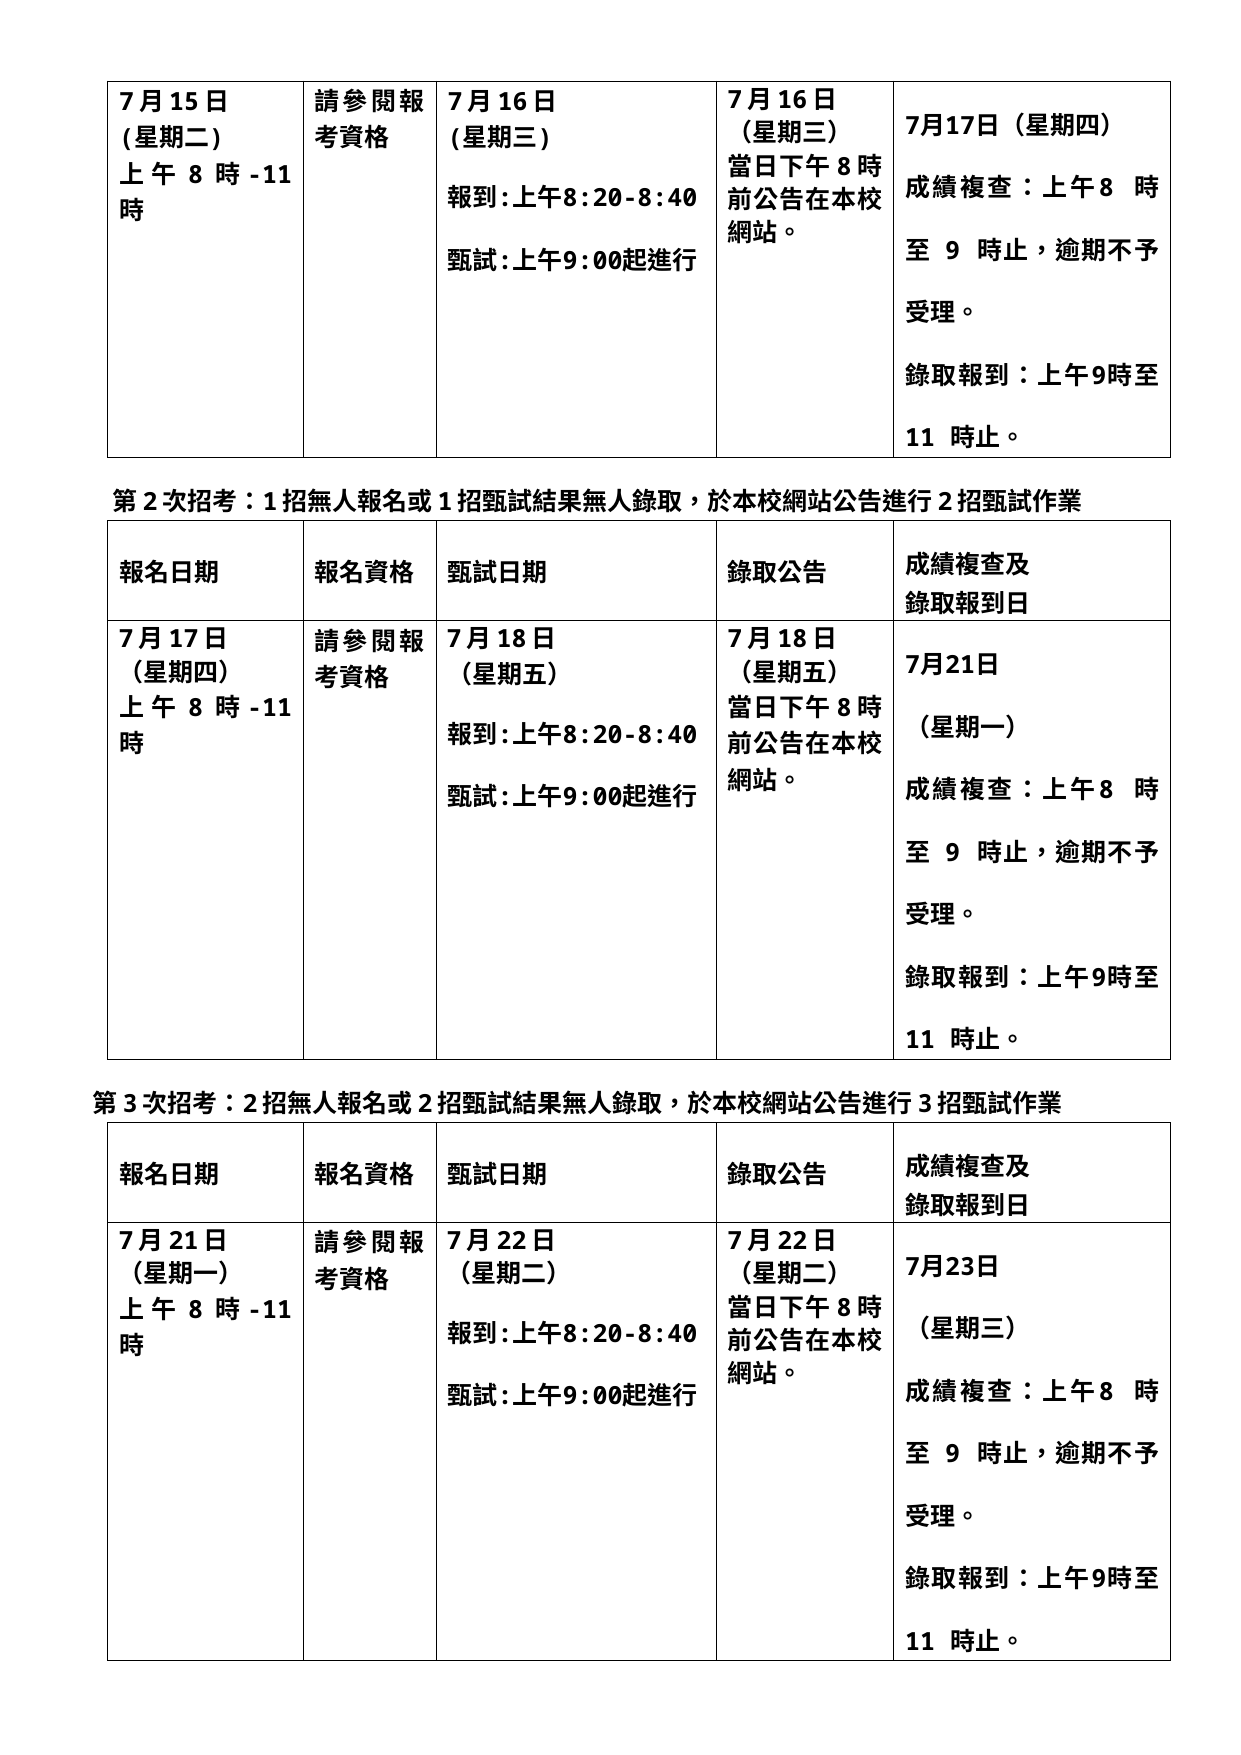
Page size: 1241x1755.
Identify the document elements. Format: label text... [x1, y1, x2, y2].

table_cell 7月16日 （星期三） 當日下午8時前公告在本校網站。 [717, 82, 893, 457]
table_cell 7月18日 （星期五） 當日下午8時前公告在本校網站。 [717, 621, 893, 1058]
table_cell 7月21日 （星期一） 上午8時-11時 [108, 1223, 303, 1660]
table_header 錄取公告 [717, 521, 893, 620]
table_cell 請參閱報考資格 [304, 82, 436, 457]
table_header 報名日期 [108, 1123, 303, 1222]
table_cell 7月22日 （星期二） 當日下午8時前公告在本校網站。 [717, 1223, 893, 1660]
table_cell 7月22日 （星期二） 報到:上午8:20-8:40 甄試:上午9:00起進行 [437, 1223, 716, 1660]
table_header 報名資格 [304, 521, 436, 620]
text 第3次招考：2招無人報名或2招甄試結果無人錄取，於本校網站公告進行3招甄試作業 [67, 1059, 1122, 1122]
table_header 報名日期 [108, 521, 303, 620]
table_cell 7月21日 （星期一） 成績複查：上午8 時至 9 時止，逾期不予受理。 錄取報到：上午9時至11 時止。 [894, 621, 1170, 1058]
table_cell 請參閱報考資格 [304, 1223, 436, 1660]
table_header 甄試日期 [437, 1123, 716, 1222]
table_cell 7月15日 (星期二) 上午8時-11時 [108, 82, 303, 457]
table_cell 7月16日 (星期三) 報到:上午8:20-8:40 甄試:上午9:00起進行 [437, 82, 716, 457]
table_cell 7月17日 （星期四） 上午8時-11時 [108, 621, 303, 1058]
table_header 成績複查及 錄取報到日 [894, 521, 1170, 620]
table_cell 請參閱報考資格 [304, 621, 436, 1058]
table_header 錄取公告 [717, 1123, 893, 1222]
table_cell 7月18日 （星期五） 報到:上午8:20-8:40 甄試:上午9:00起進行 [437, 621, 716, 1058]
table_cell 7月23日 （星期三） 成績複查：上午8 時至 9 時止，逾期不予受理。 錄取報到：上午9時至11 時止。 [894, 1223, 1170, 1660]
table_header 成績複查及 錄取報到日 [894, 1123, 1170, 1222]
text 第2次招考：1招無人報名或1招甄試結果無人錄取，於本校網站公告進行2招甄試作業 [67, 458, 1122, 520]
table_cell 7月17日（星期四） 成績複查：上午8 時至 9 時止，逾期不予受理。 錄取報到：上午9時至11 時止。 [894, 82, 1170, 457]
table_header 甄試日期 [437, 521, 716, 620]
table_header 報名資格 [304, 1123, 436, 1222]
